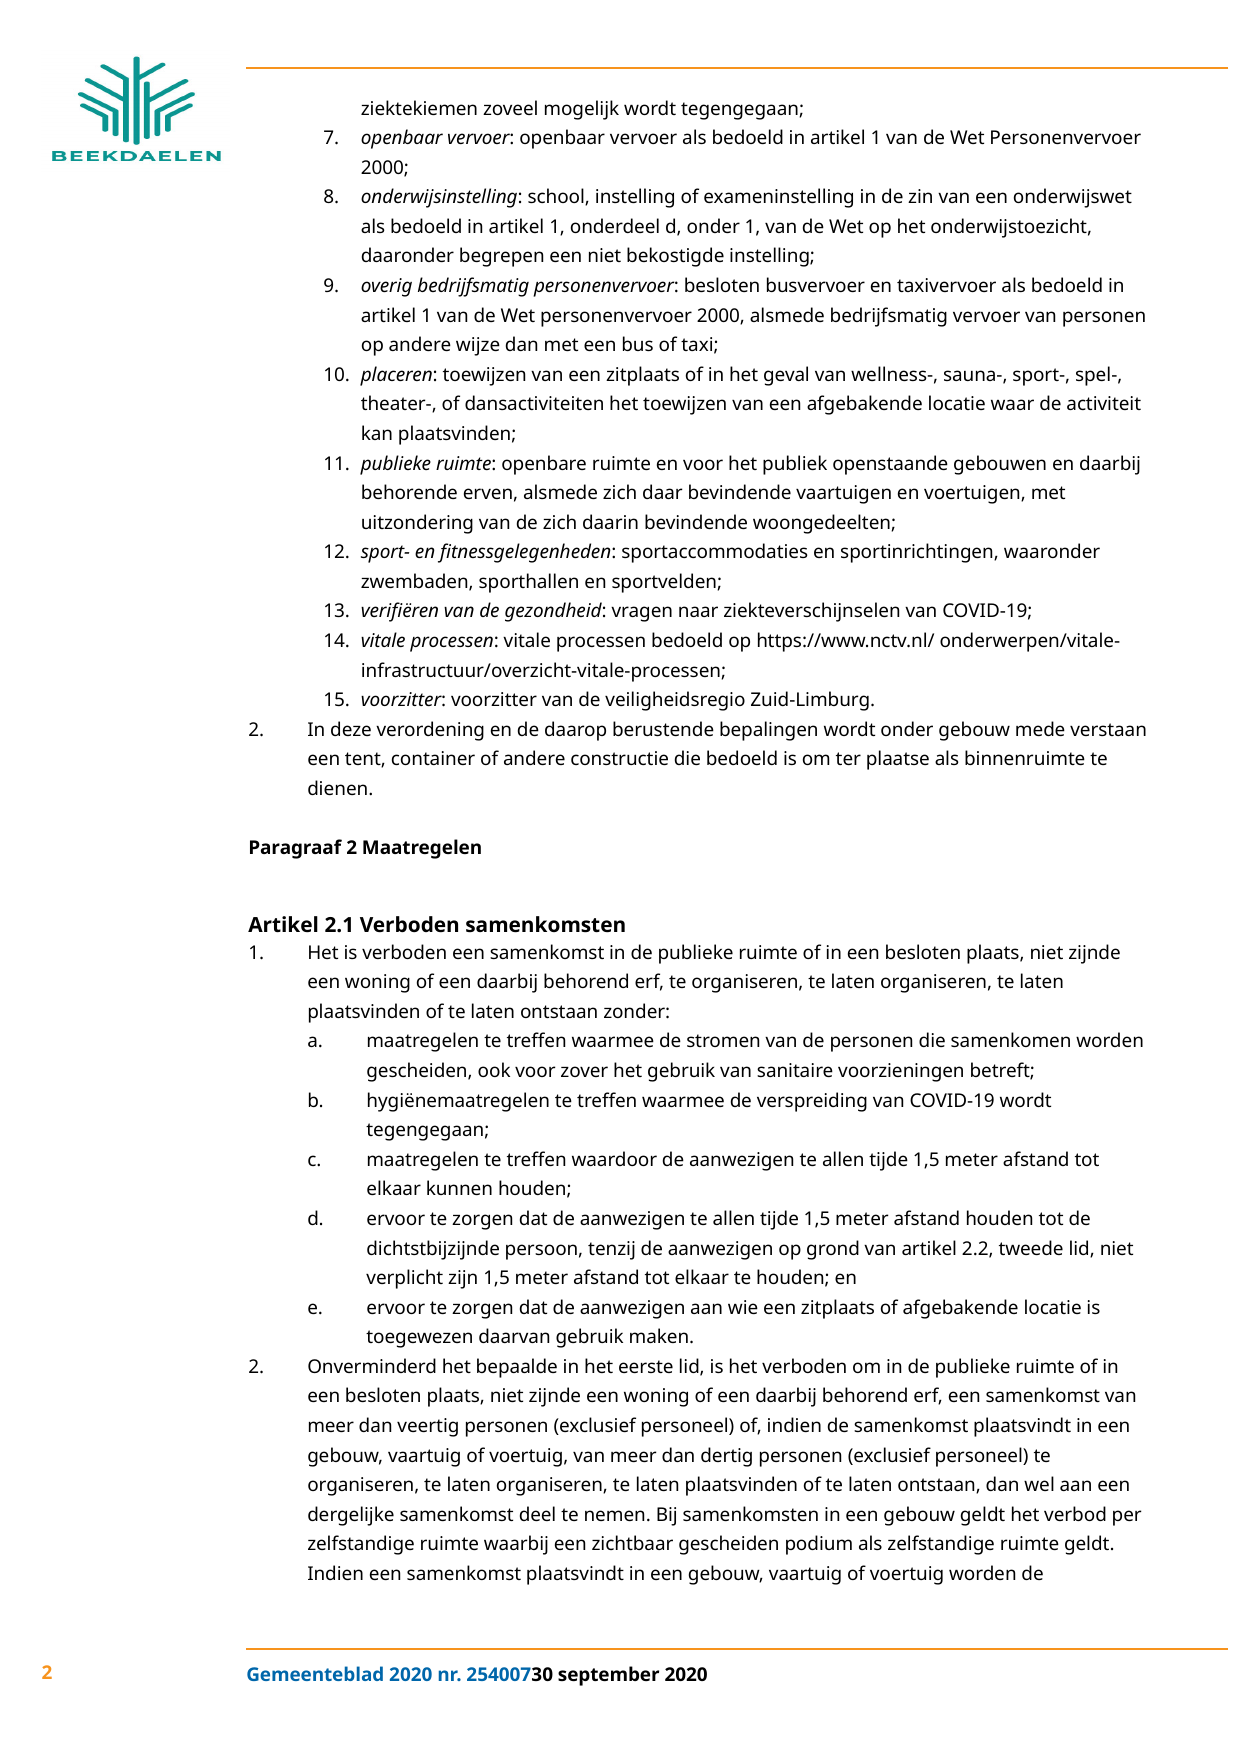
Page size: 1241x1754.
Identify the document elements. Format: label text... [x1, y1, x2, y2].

picture [41, 47, 231, 172]
list ziektekiemen zoveel mogelijk wordt tegengegaan; [323, 95, 1152, 121]
list Het is verboden een samenkomst in de publieke ruimte of in een besloten plaats, niet zijnde een woning of een daarbij behorend erf, te organiseren, te laten organiseren, te laten plaatsvinden of te laten ontstaan zonder: [248, 939, 1152, 1024]
list verifiëren van de gezondheid: vragen naar ziekteverschijnselen van COVID-19; [323, 598, 1152, 623]
list maatregelen te treffen waarmee de stromen van de personen die samenkomen worden gescheiden, ook voor zover het gebruik van sanitaire voorzieningen betreft; [307, 1028, 1152, 1083]
list maatregelen te treffen waardoor de aanwezigen te allen tijde 1,5 meter afstand tot elkaar kunnen houden; [307, 1146, 1152, 1201]
list Onverminderd het bepaalde in het eerste lid, is het verboden om in de publieke ruimte of in een besloten plaats, niet zijnde een woning of een daarbij behorend erf, een samenkomst van meer dan veertig personen (exclusief personeel) of, indien de samenkomst plaatsvindt in een gebouw, vaartuig of voertuig, van meer dan dertig personen (exclusief personeel) te organiseren, te laten organiseren, te laten plaatsvinden of te laten ontstaan, dan wel aan een dergelijke samenkomst deel te nemen. Bij samenkomsten in een gebouw geldt het verbod per zelfstandige ruimte waarbij een zichtbaar gescheiden podium als zelfstandige ruimte geldt. Indien een samenkomst plaatsvindt in een gebouw, vaartuig of voertuig worden de [248, 1353, 1152, 1586]
list voorzitter: voorzitter van de veiligheidsregio Zuid-Limburg. [323, 686, 1152, 712]
list publieke ruimte: openbare ruimte en voor het publiek openstaande gebouwen en daarbij behorende erven, alsmede zich daar bevindende vaartuigen en voertuigen, met uitzondering van de zich daarin bevindende woongedeelten; [323, 450, 1152, 535]
list ervoor te zorgen dat de aanwezigen te allen tijde 1,5 meter afstand houden tot de dichtstbijzijnde persoon, tenzij de aanwezigen op grond van artikel 2.2, tweede lid, niet verplicht zijn 1,5 meter afstand tot elkaar te houden; en [307, 1205, 1152, 1290]
text Artikel 2.1 Verboden samenkomsten [248, 911, 1152, 939]
list vitale processen: vitale processen bedoeld op https://www.nctv.nl/ onderwerpen/vitale-infrastructuur/overzicht-vitale-processen; [323, 627, 1152, 683]
list hygiënemaatregelen te treffen waarmee de verspreiding van COVID-19 wordt tegengegaan; [307, 1087, 1152, 1142]
text Paragraaf 2 Maatregelen [248, 834, 1152, 860]
list placeren: toewijzen van een zitplaats of in het geval van wellness-, sauna-, sport-, spel-, theater-, of dansactiviteiten het toewijzen van een afgebakende locatie waar de activiteit kan plaatsvinden; [323, 361, 1152, 446]
list openbaar vervoer: openbaar vervoer als bedoeld in artikel 1 van de Wet Personenvervoer 2000; [323, 124, 1152, 180]
list In deze verordening en de daarop berustende bepalingen wordt onder gebouw mede verstaan een tent, container of andere constructie die bedoeld is om ter plaatse als binnenruimte te dienen. [248, 716, 1152, 801]
list sport- en fitnessgelegenheden: sportaccommodaties en sportinrichtingen, waaronder zwembaden, sporthallen en sportvelden; [323, 538, 1152, 594]
list ervoor te zorgen dat de aanwezigen aan wie een zitplaats of afgebakende locatie is toegewezen daarvan gebruik maken. [307, 1294, 1152, 1349]
list onderwijsinstelling: school, instelling of exameninstelling in de zin van een onderwijswet als bedoeld in artikel 1, onderdeel d, onder 1, van de Wet op het onderwijstoezicht, daaronder begrepen een niet bekostigde instelling; [323, 183, 1152, 268]
list overig bedrijfsmatig personenvervoer: besloten busvervoer en taxivervoer als bedoeld in artikel 1 van de Wet personenvervoer 2000, alsmede bedrijfsmatig vervoer van personen op andere wijze dan met een bus of taxi; [323, 272, 1152, 357]
